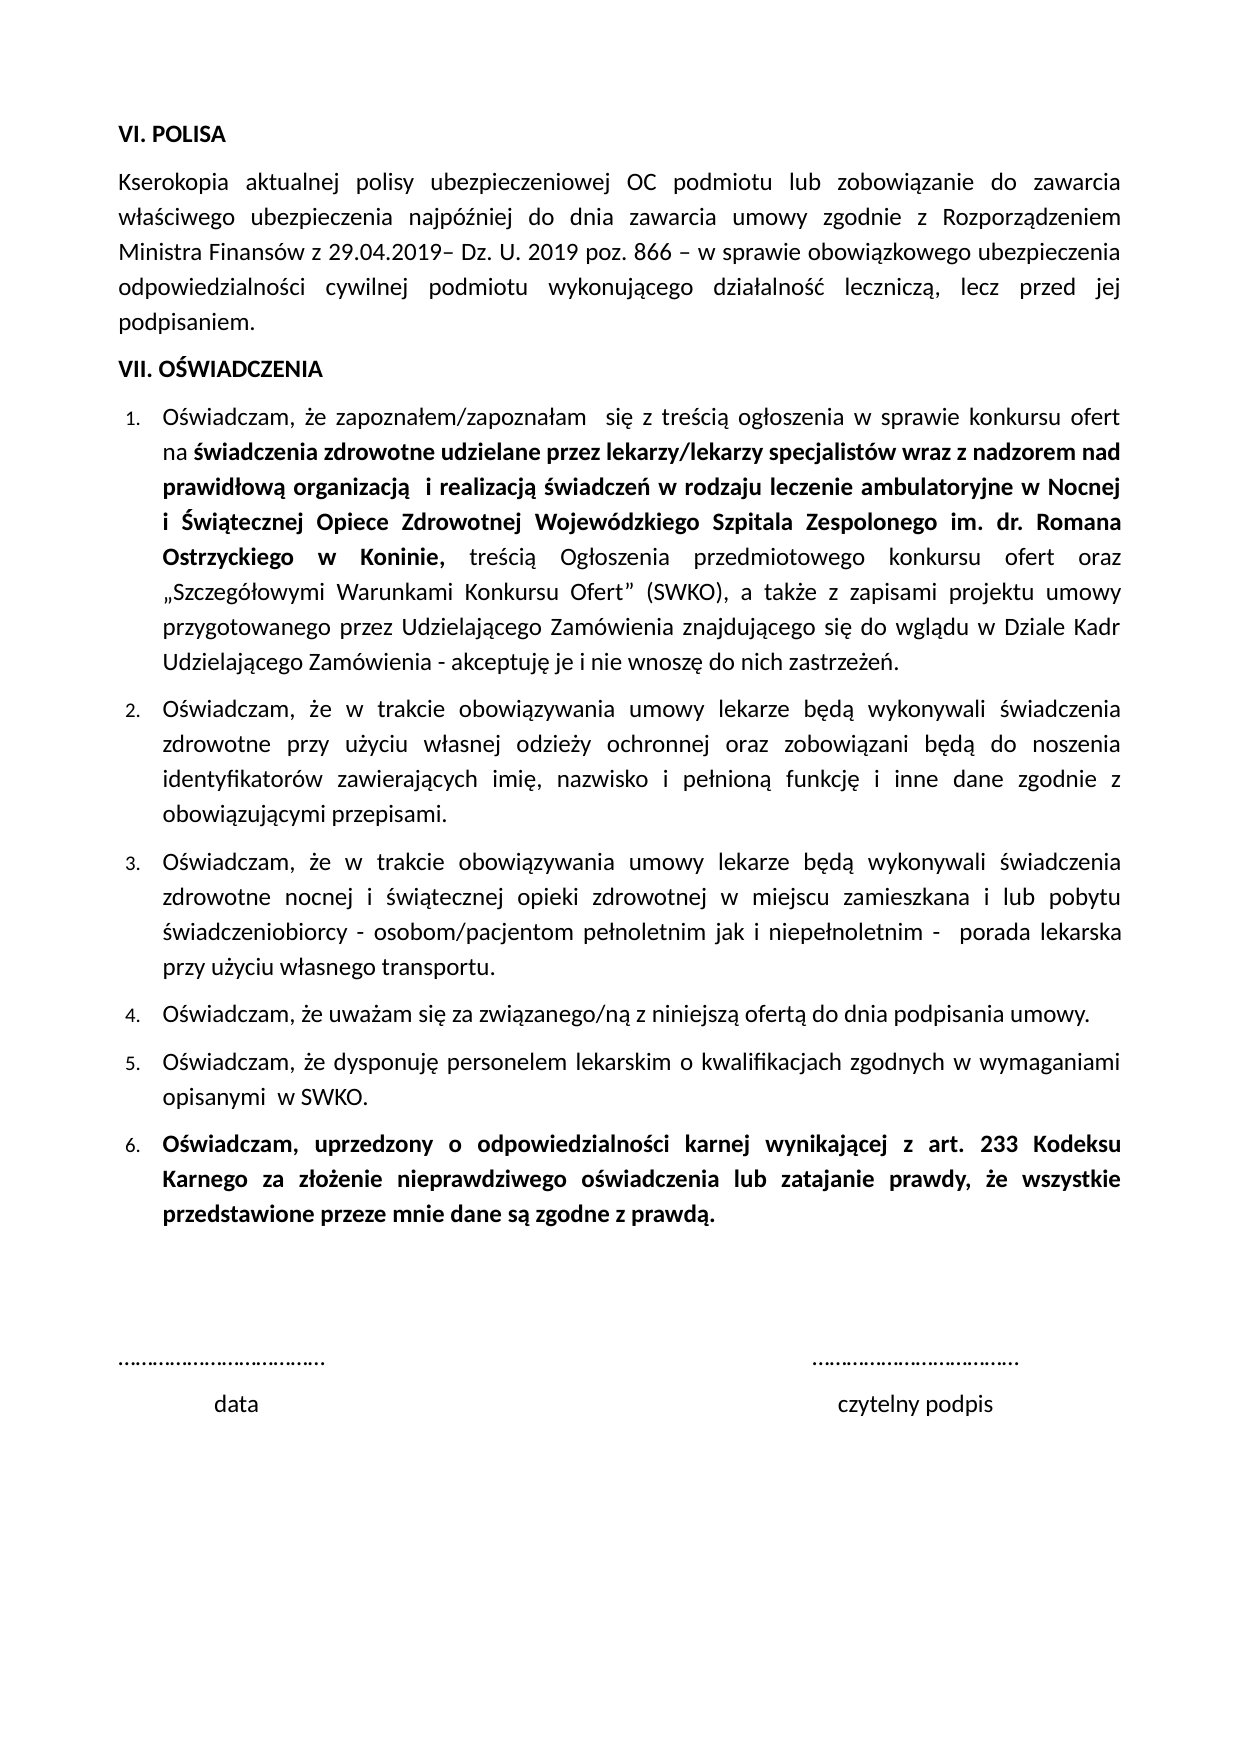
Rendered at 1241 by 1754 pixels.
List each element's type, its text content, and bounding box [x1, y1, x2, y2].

text Kserokopia aktualnej polisy ubezpieczeniowej OC podmiotu lub zobowiązanie do zawarcia właściwego ubezpieczenia najpóźniej do dnia zawarcia umowy zgodnie z Rozporządzeniem Ministra Finansów z 29.04.2019– Dz. U. 2019 poz. 866 – w sprawie obowiązkowego ubezpieczenia odpowiedzialności cywilnej podmiotu wykonującego działalność leczniczą, lecz przed jej podpisaniem. [118, 166, 1122, 336]
list Oświadczam, uprzedzony o odpowiedzialności karnej wynikającej z art. 233 Kodeksu Karnego za złożenie nieprawdziwego oświadczenia lub zatajanie prawdy, że wszystkie przedstawione przeze mnie dane są zgodne z prawdą. [125, 1128, 1122, 1229]
list Oświadczam, że w trakcie obowiązywania umowy lekarze będą wykonywali świadczenia zdrowotne nocnej i świątecznej opieki zdrowotnej w miejscu zamieszkana i lub pobytu świadczeniobiorcy - osobom/pacjentom pełnoletnim jak i niepełnoletnim - porada lekarska przy użyciu własnego transportu. [125, 846, 1122, 981]
list Oświadczam, że w trakcie obowiązywania umowy lekarze będą wykonywali świadczenia zdrowotne przy użyciu własnej odzieży ochronnej oraz zobowiązani będą do noszenia identyfikatorów zawierających imię, nazwisko i pełnioną funkcję i inne dane zgodnie z obowiązującymi przepisami. [125, 693, 1122, 829]
text ……………………………… ……………………………… [118, 1341, 1122, 1371]
list Oświadczam, że uważam się za związanego/ną z niniejszą ofertą do dnia podpisania umowy. [125, 998, 1122, 1029]
text VI. POLISA [118, 118, 1122, 149]
list Oświadczam, że zapoznałem/zapoznałam się z treścią ogłoszenia w sprawie konkursu ofert na świadczenia zdrowotne udzielane przez lekarzy/lekarzy specjalistów wraz z nadzorem nad prawidłową organizacją i realizacją świadczeń w rodzaju leczenie ambulatoryjne w Nocnej i Świątecznej Opiece Zdrowotnej Wojewódzkiego Szpitala Zespolonego im. dr. Romana Ostrzyckiego w Koninie, treścią Ogłoszenia przedmiotowego konkursu ofert oraz „Szczegółowymi Warunkami Konkursu Ofert” (SWKO), a także z zapisami projektu umowy przygotowanego przez Udzielającego Zamówienia znajdującego się do wglądu w Dziale Kadr Udzielającego Zamówienia - akceptuję je i nie wnoszę do nich zastrzeżeń. [125, 401, 1122, 676]
text VII. OŚWIADCZENIA [118, 353, 1122, 384]
text data czytelny podpis [118, 1388, 1122, 1419]
list Oświadczam, że dysponuję personelem lekarskim o kwalifikacjach zgodnych w wymaganiami opisanymi w SWKO. [125, 1046, 1122, 1111]
